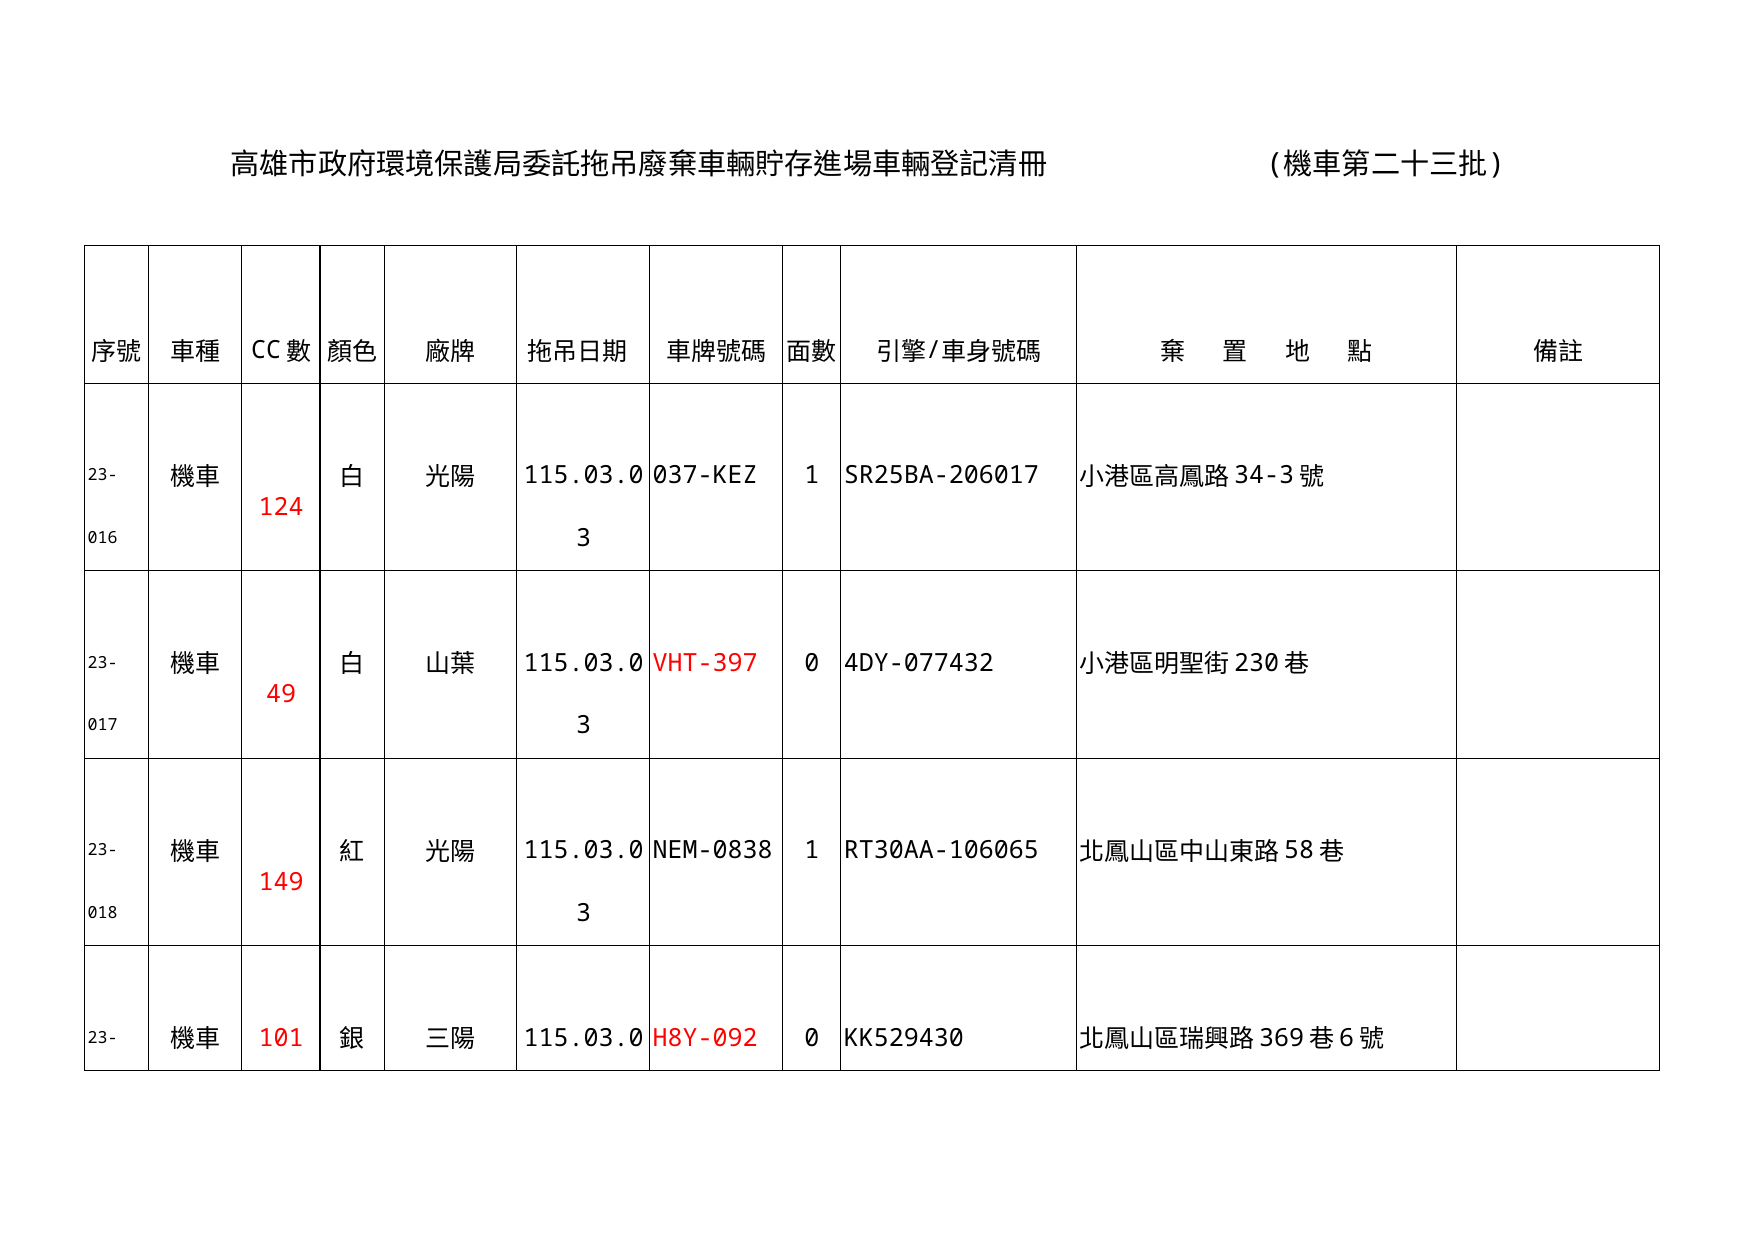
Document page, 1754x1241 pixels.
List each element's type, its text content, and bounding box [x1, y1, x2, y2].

table_cell VHT-397 [650, 571, 782, 758]
table_cell 1 [783, 759, 840, 945]
table_cell 三陽 [385, 946, 516, 1070]
table_cell 0 [783, 571, 840, 758]
table_header 面數 [783, 246, 840, 383]
table_cell 光陽 [385, 759, 516, 945]
text 高雄市政府環境保護局委託拖吊廢棄車輛貯存進場車輛登記清冊 (機車第二十三批) [81, 120, 1654, 183]
table_cell 銀 [321, 946, 384, 1070]
table_cell 白 [321, 384, 384, 570]
table_cell 101 [242, 946, 319, 1070]
table_header 車種 [149, 246, 241, 383]
table_header 序號 [85, 246, 148, 383]
table_cell 115.03.03 [517, 571, 649, 758]
table_cell [1457, 759, 1659, 945]
table_cell [1457, 384, 1659, 570]
table_cell 49 [242, 571, 319, 758]
table_cell 149 [242, 759, 319, 945]
table_cell 光陽 [385, 384, 516, 570]
table_cell 23- [85, 946, 148, 1070]
table_cell [1457, 571, 1659, 758]
table_cell 山葉 [385, 571, 516, 758]
table_cell RT30AA-106065 [841, 759, 1076, 945]
table_cell 小港區明聖街230巷 [1077, 571, 1456, 758]
table_header CC數 [242, 246, 319, 383]
table_cell 1 [783, 384, 840, 570]
table_header 棄 置 地 點 [1077, 246, 1456, 383]
table_cell 037-KEZ [650, 384, 782, 570]
table_cell 124 [242, 384, 319, 570]
table_cell 23-018 [85, 759, 148, 945]
table_cell 機車 [149, 571, 241, 758]
table_cell 紅 [321, 759, 384, 945]
table_cell 115.03.03 [517, 384, 649, 570]
table_cell NEM-0838 [650, 759, 782, 945]
table_cell 115.03.0 [517, 946, 649, 1070]
table_cell 機車 [149, 759, 241, 945]
table_cell KK529430 [841, 946, 1076, 1070]
table_cell SR25BA-206017 [841, 384, 1076, 570]
table_cell 機車 [149, 384, 241, 570]
table_header 顏色 [321, 246, 384, 383]
table_header 廠牌 [385, 246, 516, 383]
table_cell 4DY-077432 [841, 571, 1076, 758]
table_cell 小港區高鳳路34-3號 [1077, 384, 1456, 570]
table_header 拖吊日期 [517, 246, 649, 383]
table_header 引擎/車身號碼 [841, 246, 1076, 383]
table_cell 白 [321, 571, 384, 758]
table_cell 北鳳山區瑞興路369巷6號 [1077, 946, 1456, 1070]
table_cell 115.03.03 [517, 759, 649, 945]
table_cell 23-016 [85, 384, 148, 570]
table_header 車牌號碼 [650, 246, 782, 383]
table_cell 23-017 [85, 571, 148, 758]
table_cell [1457, 946, 1659, 1070]
table_cell 0 [783, 946, 840, 1070]
table_cell 機車 [149, 946, 241, 1070]
table_cell 北鳳山區中山東路58巷 [1077, 759, 1456, 945]
table_cell H8Y-092 [650, 946, 782, 1070]
table_header 備註 [1457, 246, 1659, 383]
